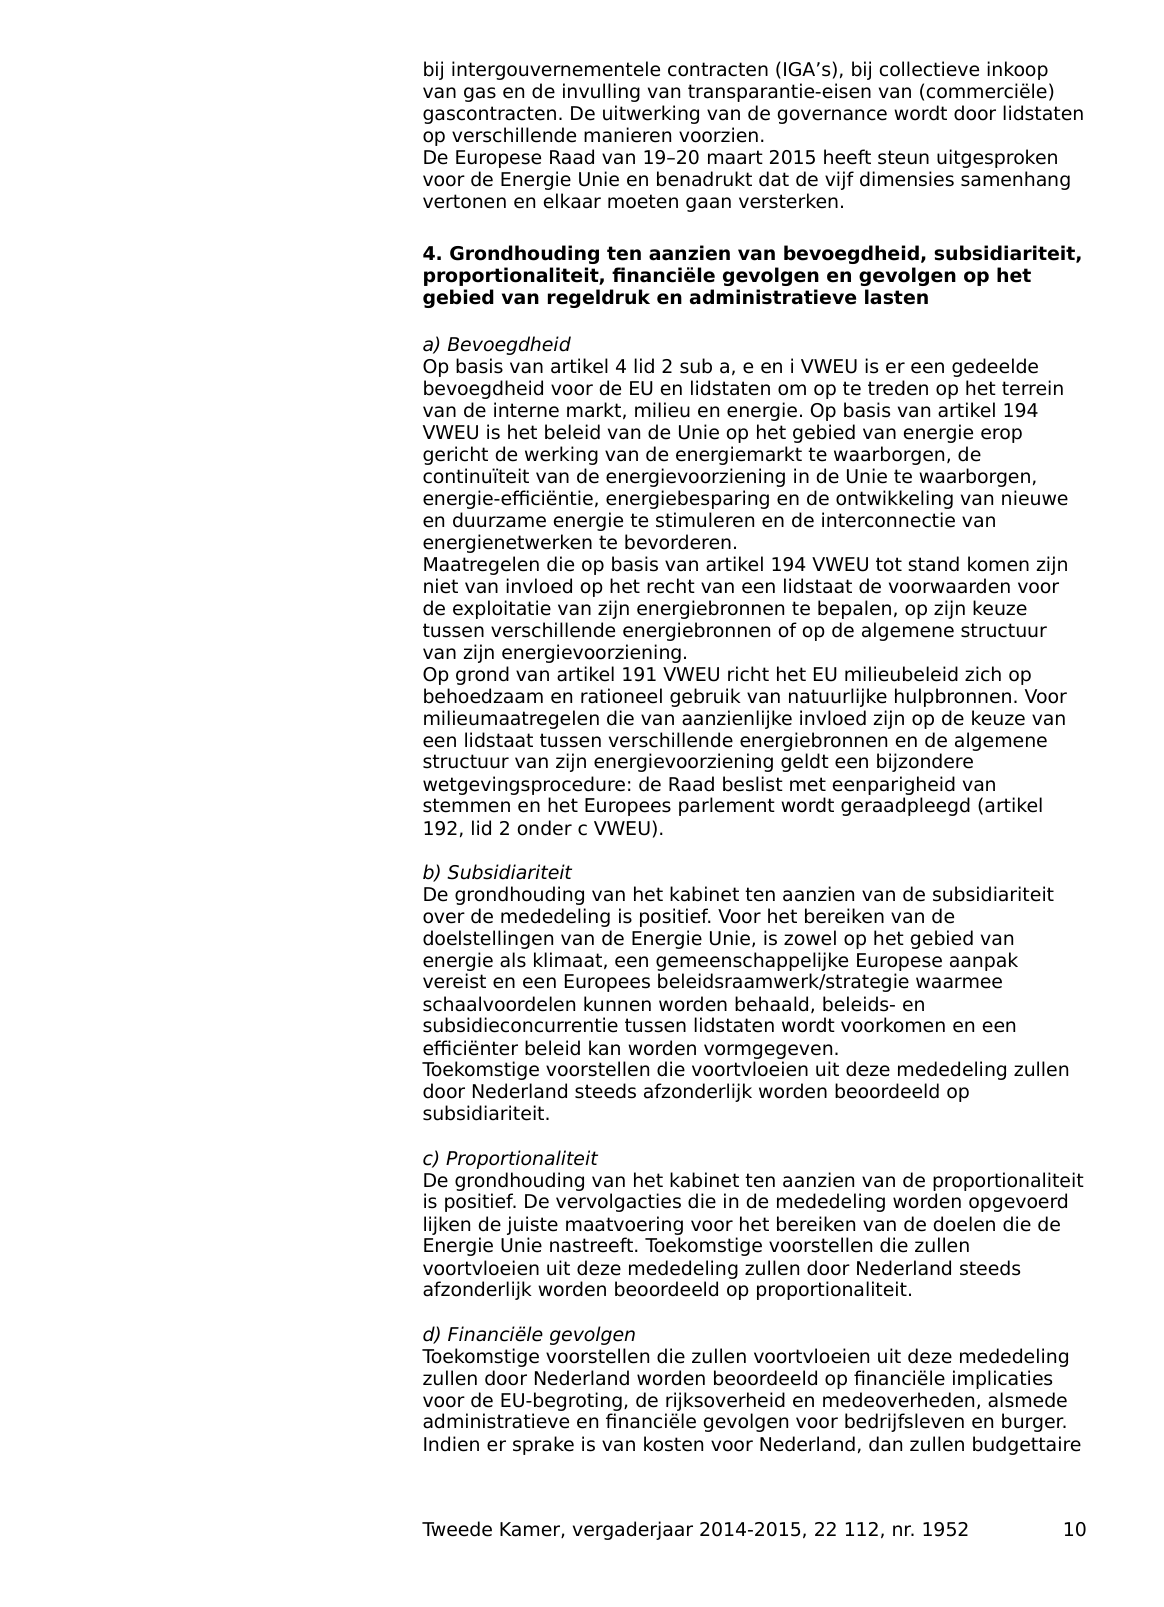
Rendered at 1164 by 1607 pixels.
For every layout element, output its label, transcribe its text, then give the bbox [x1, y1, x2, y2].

text Op grond van artikel 191 VWEU richt het EU milieubeleid zich op behoedzaam en rationeel gebruik van natuurlijke hulpbronnen. Voor milieumaatregelen die van aanzienlijke invloed zijn op de keuze van een lidstaat tussen verschillende energiebronnen en de algemene structuur van zijn energievoorziening geldt een bijzondere wetgevingsprocedure: de Raad beslist met eenparigheid van stemmen en het Europees parlement wordt geraadpleegd (artikel 192, lid 2 onder c VWEU). [422, 663, 1087, 839]
text b) Subsidiariteit [422, 862, 1087, 883]
text Toekomstige voorstellen die voortvloeien uit deze mededeling zullen door Nederland steeds afzonderlijk worden beoordeeld op subsidiariteit. [422, 1059, 1087, 1125]
subtitle 4. Grondhouding ten aanzien van bevoegdheid, subsidiariteit, proportionaliteit, financiële gevolgen en gevolgen op het gebied van regeldruk en administratieve lasten [422, 243, 1087, 309]
text Maatregelen die op basis van artikel 194 VWEU tot stand komen zijn niet van invloed op het recht van een lidstaat de voorwaarden voor de exploitatie van zijn energiebronnen te bepalen, op zijn keuze tussen verschillende energiebronnen of op de algemene structuur van zijn energievoorziening. [422, 554, 1087, 663]
text c) Proportionaliteit [422, 1147, 1087, 1169]
text bij intergouvernementele contracten (IGA’s), bij collectieve inkoop van gas en de invulling van transparantie-eisen van (commerciële) gascontracten. De uitwerking van de governance wordt door lidstaten op verschillende manieren voorzien. [422, 59, 1087, 147]
text a) Bevoegdheid [422, 334, 1087, 356]
text Toekomstige voorstellen die zullen voortvloeien uit deze mededeling zullen door Nederland worden beoordeeld op financiële implicaties voor de EU-begroting, de rijksoverheid en medeoverheden, alsmede administratieve en financiële gevolgen voor bedrijfsleven en burger. Indien er sprake is van kosten voor Nederland, dan zullen budgettaire [422, 1346, 1087, 1455]
text Op basis van artikel 4 lid 2 sub a, e en i VWEU is er een gedeelde bevoegdheid voor de EU en lidstaten om op te treden op het terrein van de interne markt, milieu en energie. Op basis van artikel 194 VWEU is het beleid van de Unie op het gebied van energie erop gericht de werking van de energiemarkt te waarborgen, de continuïteit van de energievoorziening in de Unie te waarborgen, energie-efficiëntie, energiebesparing en de ontwikkeling van nieuwe en duurzame energie te stimuleren en de interconnectie van energienetwerken te bevorderen. [422, 356, 1087, 554]
text De Europese Raad van 19–20 maart 2015 heeft steun uitgesproken voor de Energie Unie en benadrukt dat de vijf dimensies samenhang vertonen en elkaar moeten gaan versterken. [422, 147, 1087, 213]
text De grondhouding van het kabinet ten aanzien van de proportionaliteit is positief. De vervolgacties die in de mededeling worden opgevoerd lijken de juiste maatvoering voor het bereiken van de doelen die de Energie Unie nastreeft. Toekomstige voorstellen die zullen voortvloeien uit deze mededeling zullen door Nederland steeds afzonderlijk worden beoordeeld op proportionaliteit. [422, 1169, 1087, 1301]
text d) Financiële gevolgen [422, 1323, 1087, 1346]
text De grondhouding van het kabinet ten aanzien van de subsidiariteit over de mededeling is positief. Voor het bereiken van de doelstellingen van de Energie Unie, is zowel op het gebied van energie als klimaat, een gemeenschappelijke Europese aanpak vereist en een Europees beleidsraamwerk/strategie waarmee schaalvoordelen kunnen worden behaald, beleids- en subsidieconcurrentie tussen lidstaten wordt voorkomen en een efficiënter beleid kan worden vormgegeven. [422, 883, 1087, 1059]
